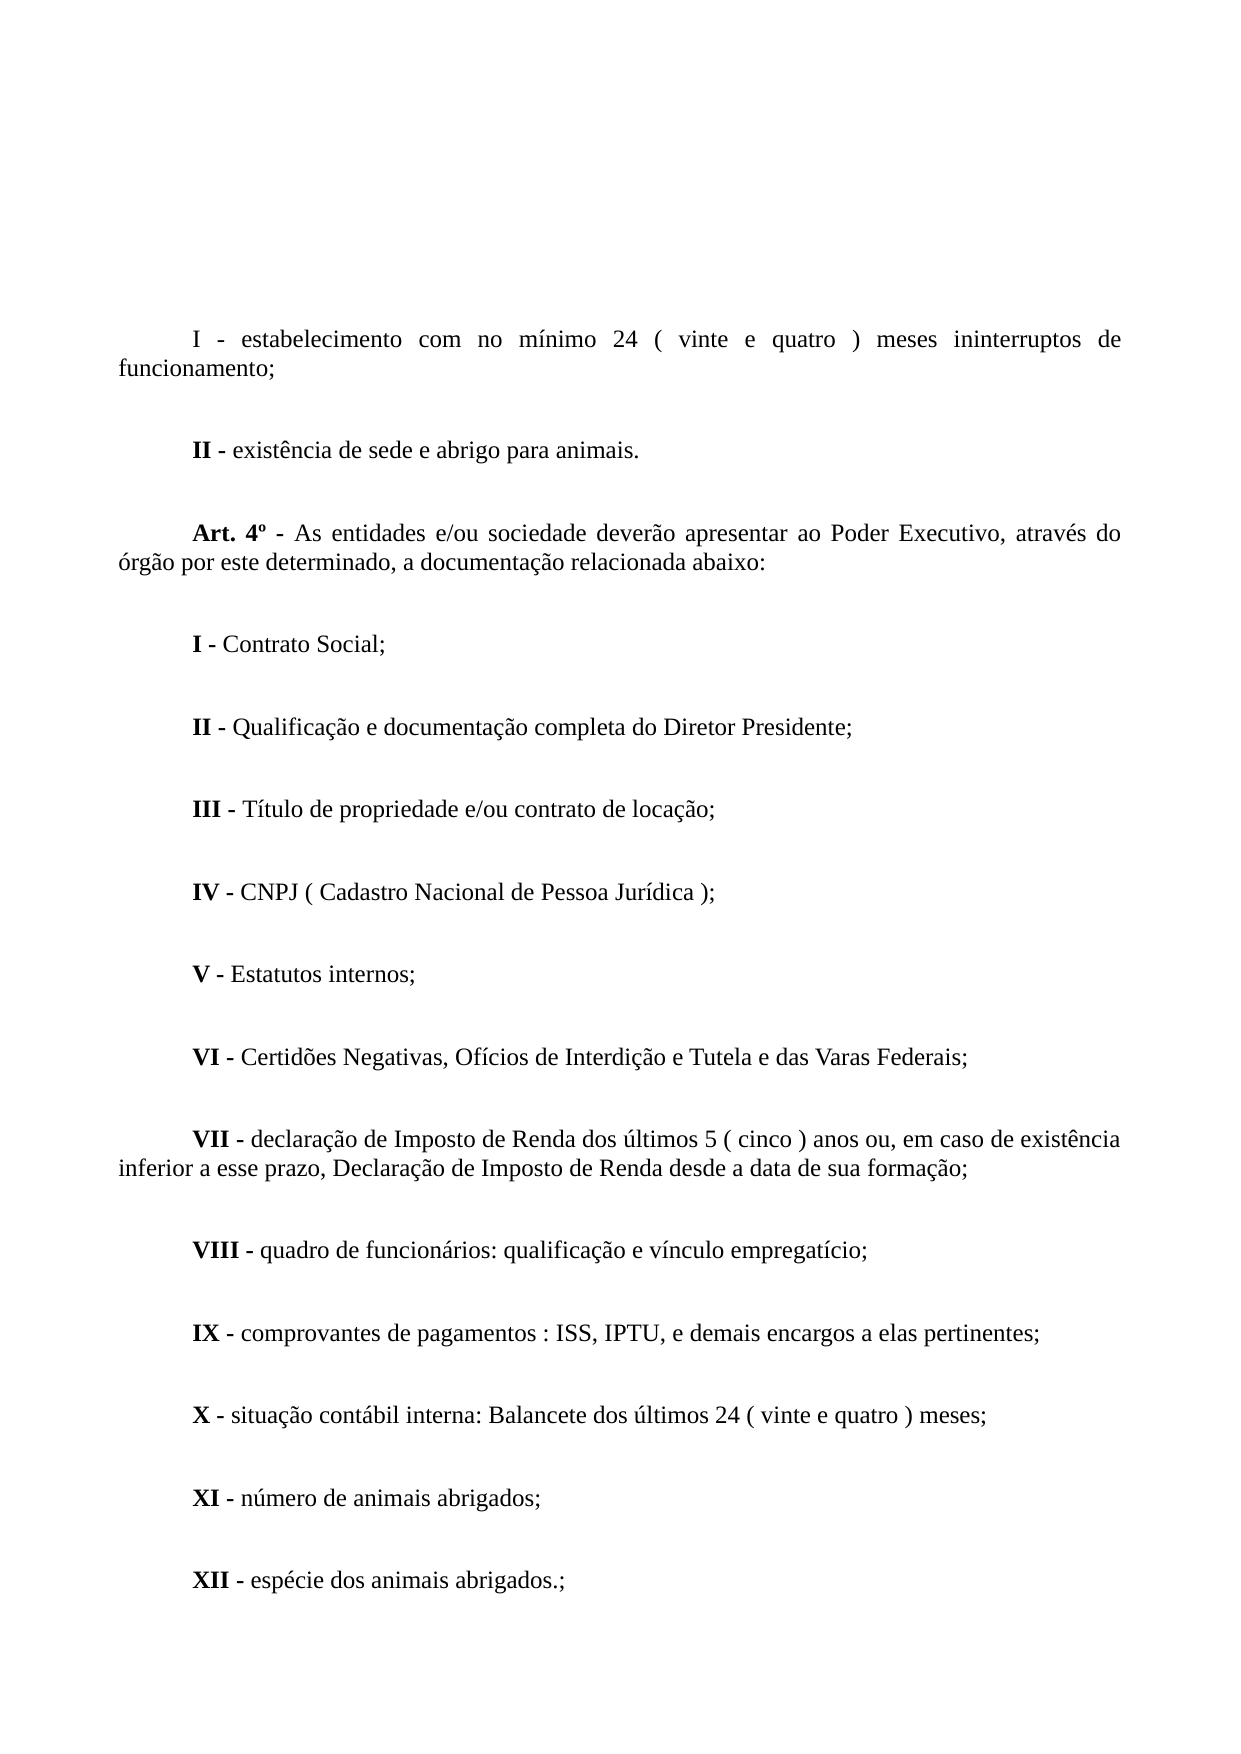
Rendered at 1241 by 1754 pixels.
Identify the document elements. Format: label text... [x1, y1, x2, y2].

text I - estabelecimento com no mínimo 24 ( vinte e quatro ) meses ininterruptos de funcionamento; [118, 324, 1122, 382]
text Art. 4º - As entidades e/ou sociedade deverão apresentar ao Poder Executivo, através do órgão por este determinado, a documentação relacionada abaixo: [118, 518, 1122, 576]
text II - existência de sede e abrigo para animais. [118, 436, 1122, 464]
text I - Contrato Social; [118, 629, 1122, 658]
text V - Estatutos internos; [118, 959, 1122, 988]
text IV - CNPJ ( Cadastro Nacional de Pessoa Jurídica ); [118, 877, 1122, 906]
text XII - espécie dos animais abrigados.; [118, 1566, 1122, 1594]
text IX - comprovantes de pagamentos : ISS, IPTU, e demais encargos a elas pertinentes; [118, 1318, 1122, 1347]
text X - situação contábil interna: Balancete dos últimos 24 ( vinte e quatro ) meses; [118, 1401, 1122, 1429]
text VII - declaração de Imposto de Renda dos últimos 5 ( cinco ) anos ou, em caso de existência inferior a esse prazo, Declaração de Imposto de Renda desde a data de sua formação; [118, 1124, 1122, 1182]
text VI - Certidões Negativas, Ofícios de Interdição e Tutela e das Varas Federais; [118, 1042, 1122, 1071]
text XI - número de animais abrigados; [118, 1483, 1122, 1512]
text III - Título de propriedade e/ou contrato de locação; [118, 794, 1122, 823]
text II - Qualificação e documentação completa do Diretor Presidente; [118, 712, 1122, 741]
text VIII - quadro de funcionários: qualificação e vínculo empregatício; [118, 1236, 1122, 1264]
